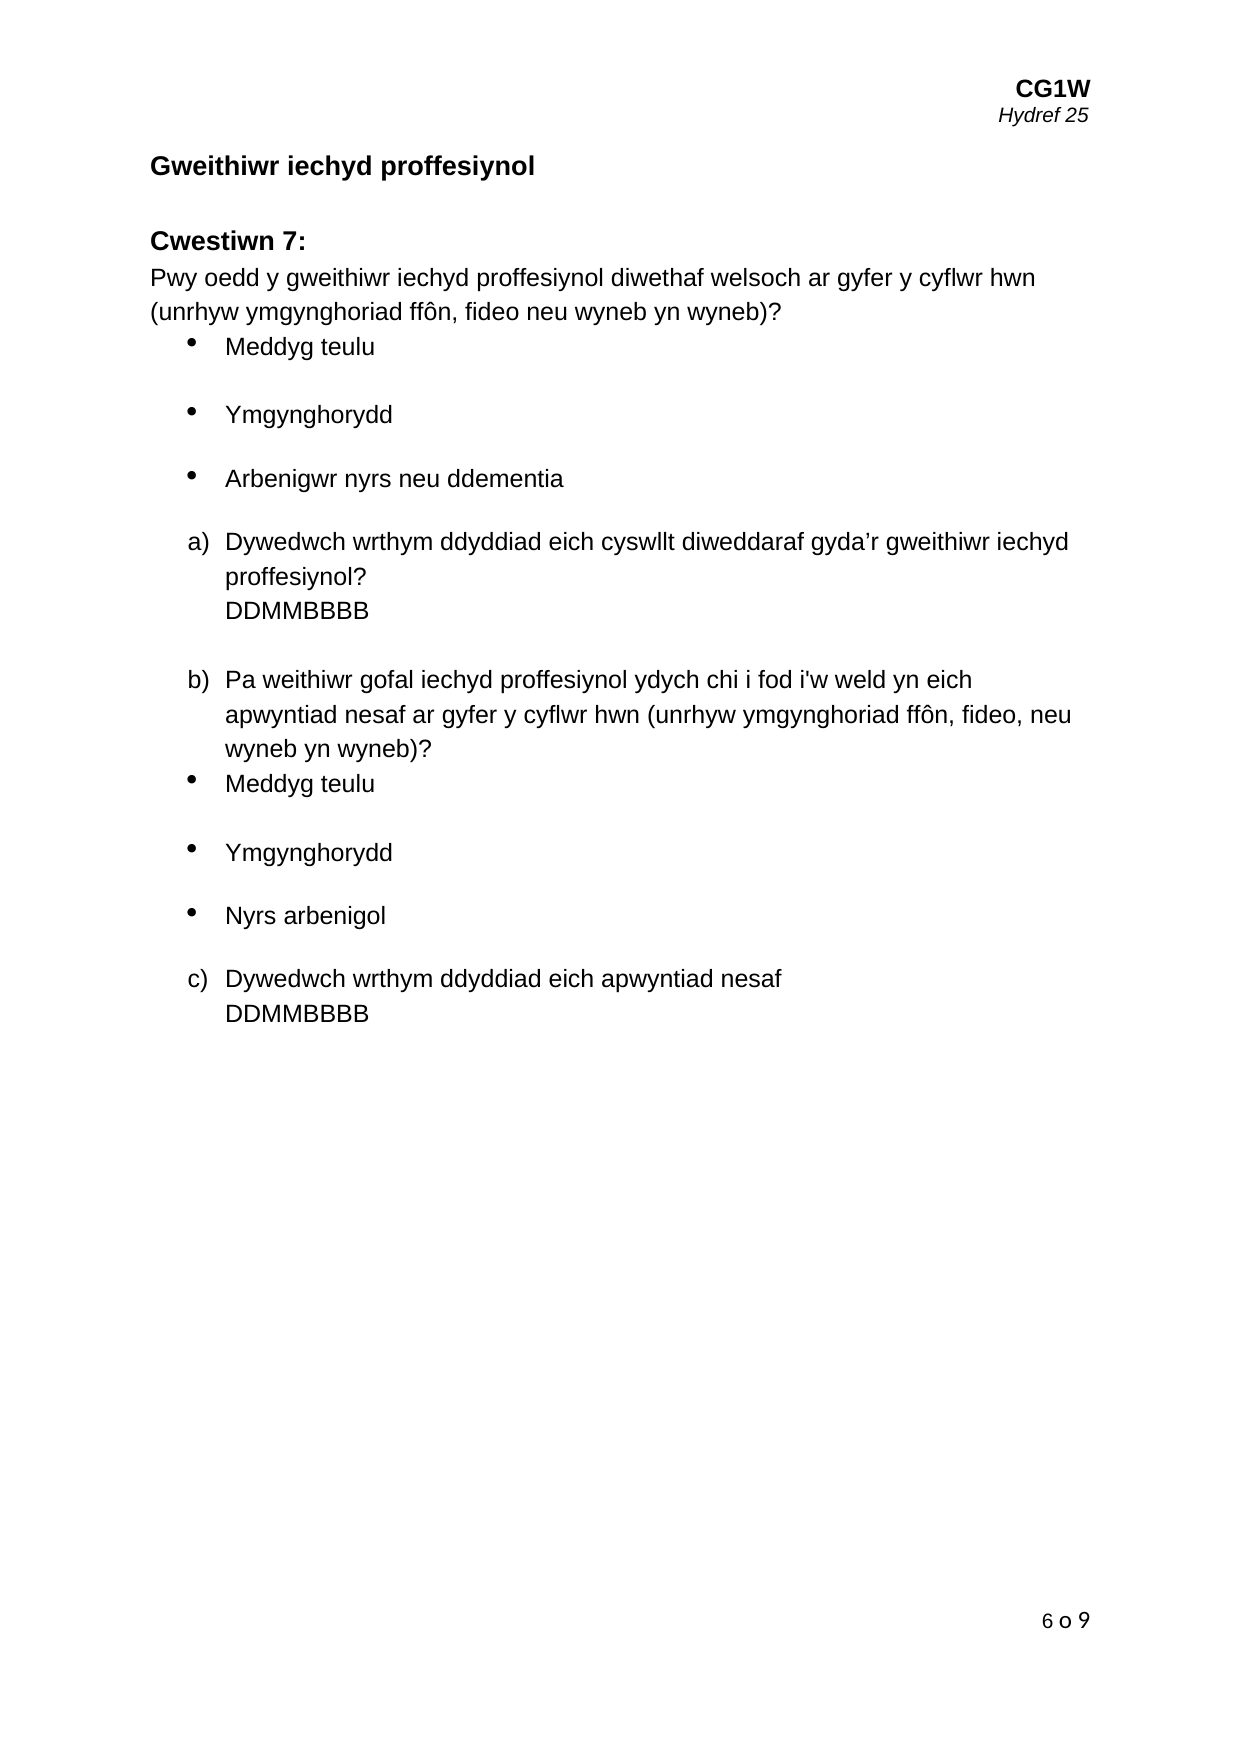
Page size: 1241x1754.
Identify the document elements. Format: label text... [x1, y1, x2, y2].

list Dywedwch wrthym ddyddiad eich apwyntiad nesaf [187, 964, 1090, 993]
text DDMMBBBB [225, 596, 1090, 625]
list Pa weithiwr gofal iechyd proffesiynol ydych chi i fod i'w weld yn eich apwyntiad nesaf ar gyfer y cyflwr hwn (unrhyw ymgynghoriad ffôn, fideo, neu wyneb yn wyneb)? [187, 665, 1090, 763]
text Cwestiwn 7: [150, 225, 1090, 256]
list Ymgynghorydd [187, 838, 1090, 866]
text Pwy oedd y gweithiwr iechyd proffesiynol diwethaf welsoch ar gyfer y cyflwr hwn (unrhyw ymgynghoriad ffôn, fideo neu wyneb yn wyneb)? [150, 262, 1090, 326]
list Dywedwch wrthym ddyddiad eich cyswllt diweddaraf gyda’r gweithiwr iechyd proffesiynol? [187, 527, 1090, 590]
list Meddyg teulu [187, 331, 1090, 360]
text Gweithiwr iechyd proffesiynol [150, 150, 1090, 181]
list Nyrs arbenigol [187, 901, 1090, 930]
list Meddyg teulu [187, 768, 1090, 797]
list Ymgynghorydd [187, 401, 1090, 429]
list Arbenigwr nyrs neu ddementia [187, 464, 1090, 493]
text DDMMBBBB [225, 999, 1090, 1027]
